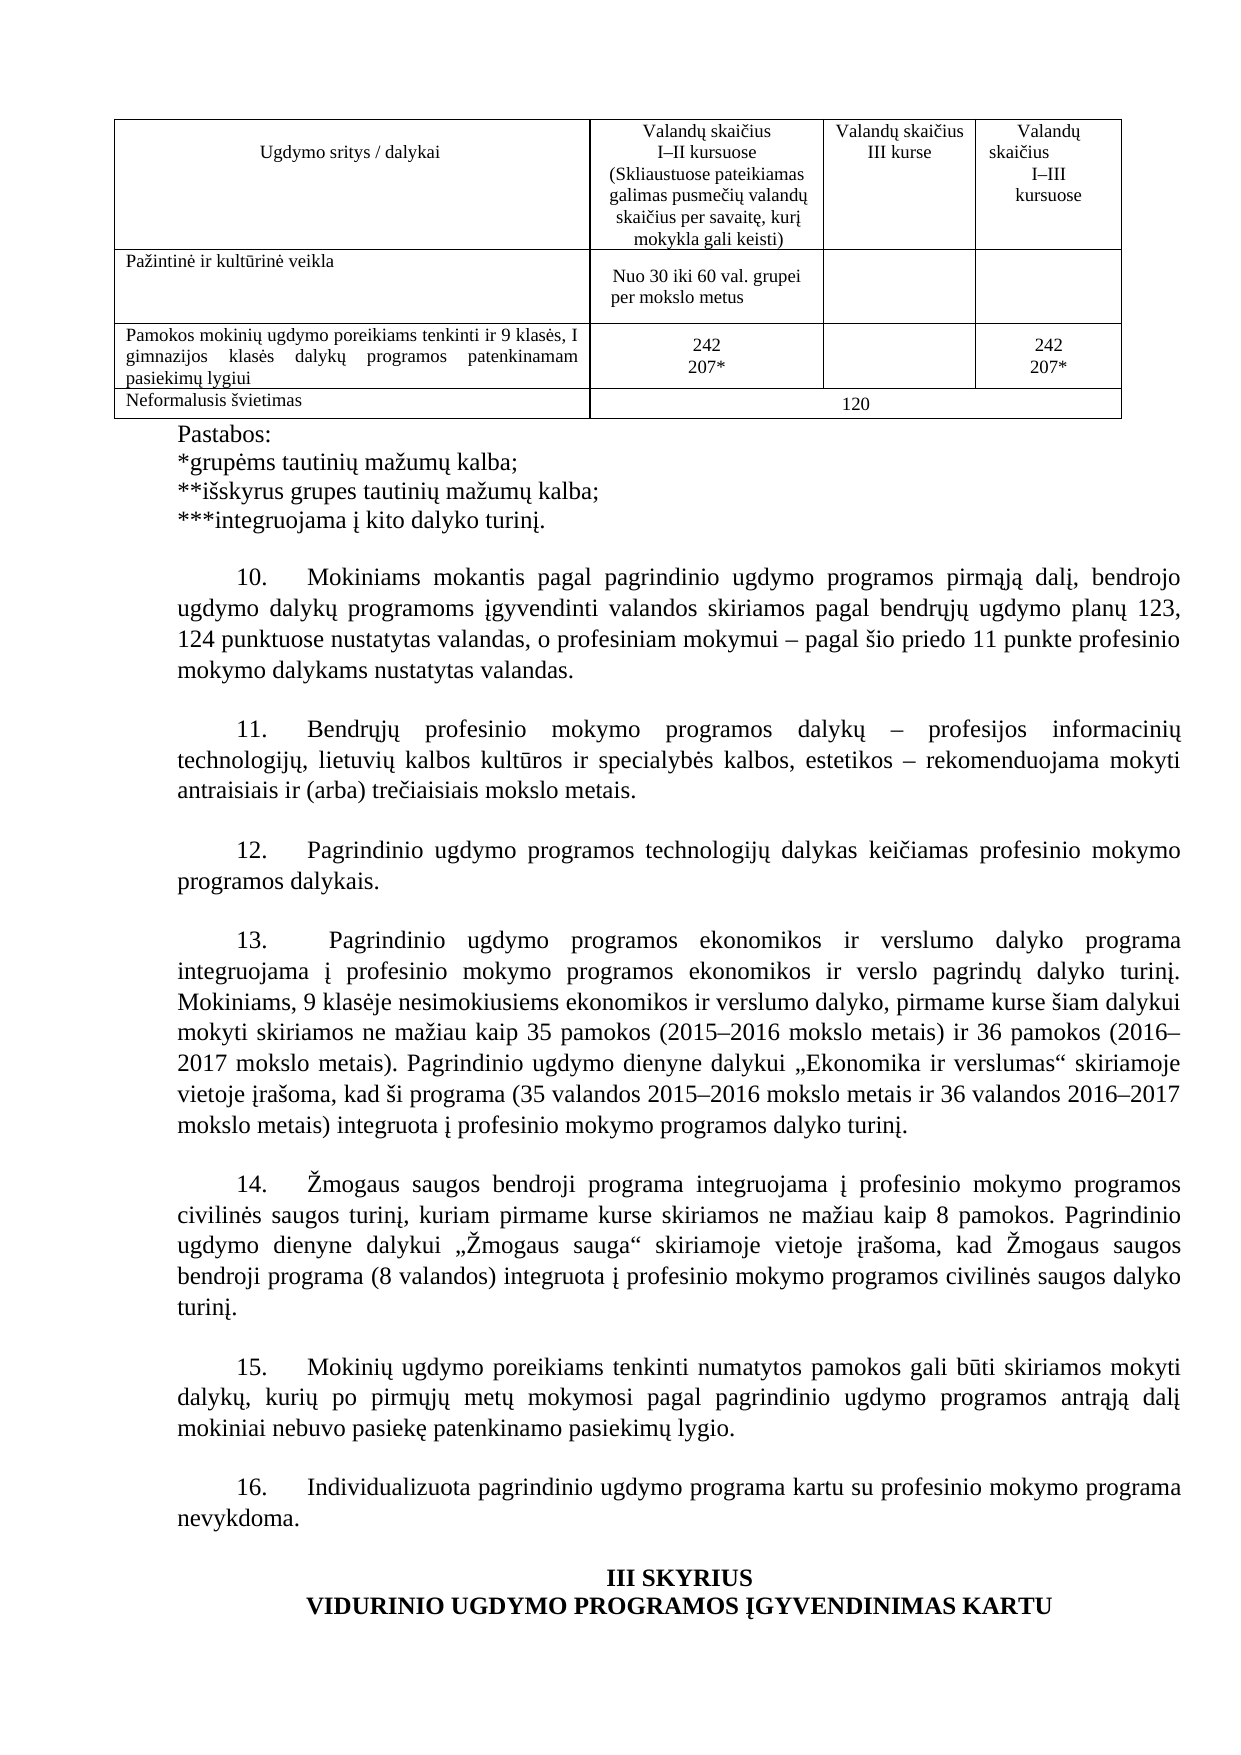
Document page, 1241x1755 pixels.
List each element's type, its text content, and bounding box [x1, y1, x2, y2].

table_cell Neformalusis švietimas [115, 389, 589, 418]
text 14. Žmogaus saugos bendroji programa integruojama į profesinio mokymo programos civilinės saugos turinį, kuriam pirmame kurse skiriamos ne mažiau kaip 8 pamokos. Pagrindinio ugdymo dienyne dalykui „Žmogaus sauga“ skiriamoje vietoje įrašoma, kad Žmogaus saugos bendroji programa (8 valandos) integruota į profesinio mokymo programos civilinės saugos dalyko turinį. [177, 1169, 1182, 1321]
table_cell 242 207* [976, 324, 1121, 388]
text 13. Pagrindinio ugdymo programos ekonomikos ir verslumo dalyko programa integruojama į profesinio mokymo programos ekonomikos ir verslo pagrindų dalyko turinį. Mokiniams, 9 klasėje nesimokiusiems ekonomikos ir verslumo dalyko, pirmame kurse šiam dalykui mokyti skiriamos ne mažiau kaip 35 pamokos (2015–2016 mokslo metais) ir 36 pamokos (2016–2017 mokslo metais). Pagrindinio ugdymo dienyne dalykui „Ekonomika ir verslumas“ skiriamoje vietoje įrašoma, kad ši programa (35 valandos 2015–2016 mokslo metais ir 36 valandos 2016–2017 mokslo metais) integruota į profesinio mokymo programos dalyko turinį. [177, 925, 1182, 1138]
table_cell 242 207* [591, 324, 823, 388]
table_header Ugdymo sritys / dalykai [115, 120, 589, 249]
table_cell 120 [591, 389, 1121, 418]
text VIDURINIO UGDYMO PROGRAMOS ĮGYVENDINIMAS KARTU [177, 1591, 1182, 1620]
text 16. Individualizuota pagrindinio ugdymo programa kartu su profesinio mokymo programa nevykdoma. [177, 1472, 1182, 1532]
text 15. Mokinių ugdymo poreikiams tenkinti numatytos pamokos gali būti skiriamos mokyti dalykų, kurių po pirmųjų metų mokymosi pagal pagrindinio ugdymo programos antrąją dalį mokiniai nebuvo pasiekę patenkinamo pasiekimų lygio. [177, 1352, 1182, 1442]
text III SKYRIUS [177, 1563, 1182, 1591]
table_cell Pamokos mokinių ugdymo poreikiams tenkinti ir 9 klasės, I gimnazijos klasės dalykų programos patenkinamam pasiekimų lygiui [115, 324, 589, 388]
table_cell [824, 250, 975, 322]
text 11. Bendrųjų profesinio mokymo programos dalykų – profesijos informacinių technologijų, lietuvių kalbos kultūros ir specialybės kalbos, estetikos – rekomenduojama mokyti antraisiais ir (arba) trečiaisiais mokslo metais. [177, 714, 1182, 804]
table_header Valandų skaičius I–II kursuose (Skliaustuose pateikiamas galimas pusmečių valandų skaičius per savaitę, kurį mokykla gali keisti) [591, 120, 823, 249]
text 10. Mokiniams mokantis pagal pagrindinio ugdymo programos pirmąją dalį, bendrojo ugdymo dalykų programoms įgyvendinti valandos skiriamos pagal bendrųjų ugdymo planų 123, 124 punktuose nustatytas valandas, o profesiniam mokymui – pagal šio priedo 11 punkte profesinio mokymo dalykams nustatytas valandas. [177, 562, 1182, 683]
text **išskyrus grupes tautinių mažumų kalba; [118, 476, 1182, 505]
table_cell Pažintinė ir kultūrinė veikla [115, 250, 589, 322]
table_cell Nuo 30 iki 60 val. grupei per mokslo metus [591, 250, 823, 322]
text 12. Pagrindinio ugdymo programos technologijų dalykas keičiamas profesinio mokymo programos dalykais. [177, 835, 1182, 894]
table_header Valandų skaičius I–III kursuose [976, 120, 1121, 249]
text *grupėms tautinių mažumų kalba; [118, 447, 1182, 476]
text Pastabos: [118, 419, 1182, 447]
text ***integruojama į kito dalyko turinį. [118, 505, 1182, 534]
table_cell [824, 324, 975, 388]
table_cell [976, 250, 1121, 322]
table_header Valandų skaičius III kurse [824, 120, 975, 249]
